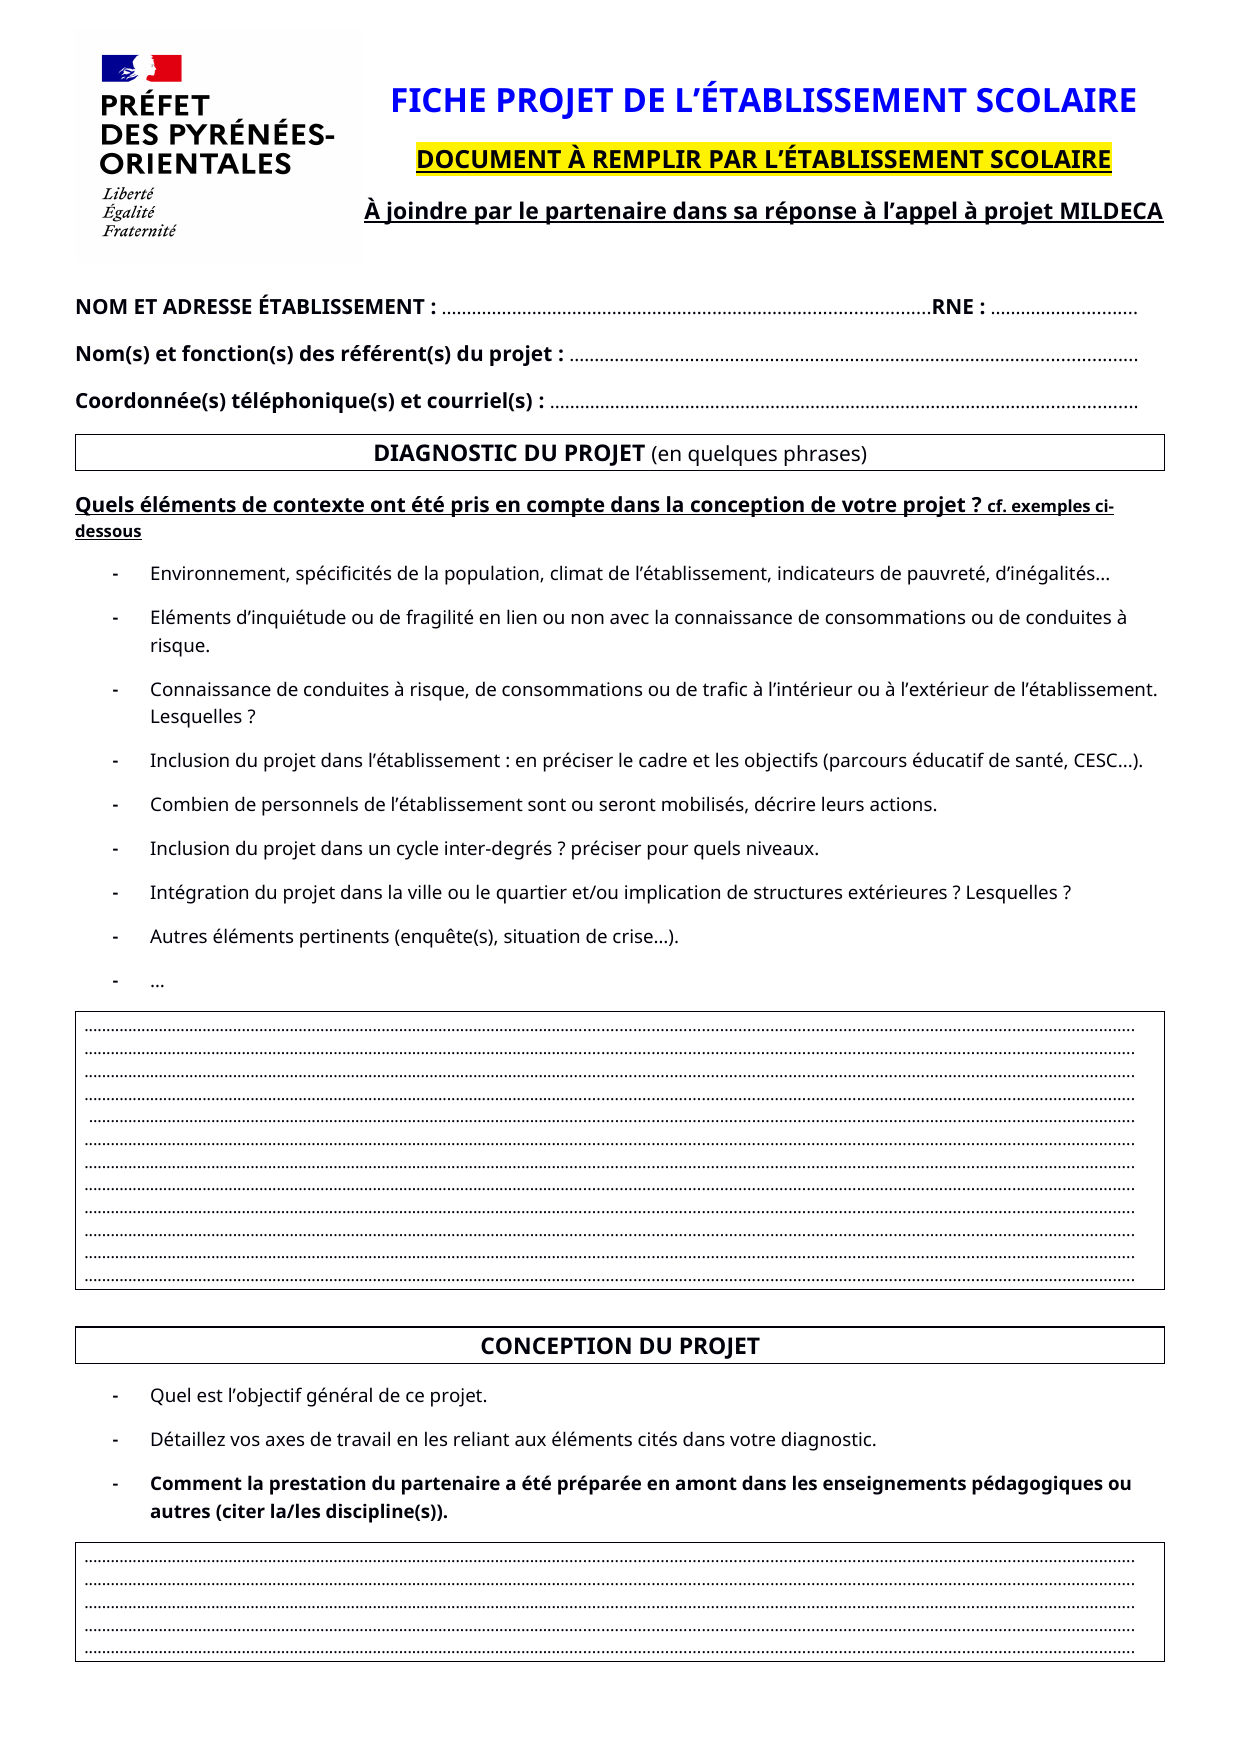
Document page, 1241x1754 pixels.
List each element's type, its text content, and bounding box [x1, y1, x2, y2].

text FICHE PROJET DE L’ÉTABLISSEMENT SCOLAIRE [363, 77, 1165, 122]
text CONCEPTION DU PROJET [76, 1328, 1164, 1363]
list Inclusion du projet dans l’établissement : en préciser le cadre et les objectifs (parcours éducatif de santé, CESC...). [112, 747, 1165, 773]
list Détaillez vos axes de travail en les reliant aux éléments cités dans votre diagnostic. [112, 1427, 1165, 1452]
list Connaissance de conduites à risque, de consommations ou de trafic à l’intérieur ou à l’extérieur de l’établissement. Lesquelles ? [112, 676, 1165, 729]
list Intégration du projet dans la ville ou le quartier et/ou implication de structures extérieures ? Lesquelles ? [112, 879, 1165, 904]
text Nom(s) et fonction(s) des référent(s) du projet : [75, 339, 1165, 368]
list Eléments d’inquiétude ou de fragilité en lien ou non avec la connaissance de consommations ou de conduites à risque. [112, 605, 1165, 657]
text NOM ET ADRESSE ÉTABLISSEMENT : RNE : [75, 292, 1165, 321]
list Environnement, spécificités de la population, climat de l’établissement, indicateurs de pauvreté, d’inégalités... [112, 561, 1165, 586]
text Coordonnée(s) téléphonique(s) et courriel(s) : [75, 386, 1165, 415]
list Inclusion du projet dans un cycle inter-degrés ? préciser pour quels niveaux. [112, 835, 1165, 861]
text Quels éléments de contexte ont été pris en compte dans la conception de votre projet ? cf. exemples ci-dessous [75, 490, 1165, 542]
list Quel est l’objectif général de ce projet. [112, 1383, 1165, 1408]
list … [112, 967, 1165, 992]
text DIAGNOSTIC DU PROJET (en quelques phrases) [76, 435, 1164, 470]
text À joindre par le partenaire dans sa réponse à l’appel à projet MILDECA [363, 195, 1165, 226]
list Autres éléments pertinents (enquête(s), situation de crise…). [112, 923, 1165, 948]
list Comment la prestation du partenaire a été préparée en amont dans les enseignements pédagogiques ou autres (citer la/les discipline(s)). [112, 1471, 1165, 1523]
text Document à remplir par l’établissement scolaire [363, 142, 1165, 176]
list Combien de personnels de l’établissement sont ou seront mobilisés, décrire leurs actions. [112, 791, 1165, 817]
